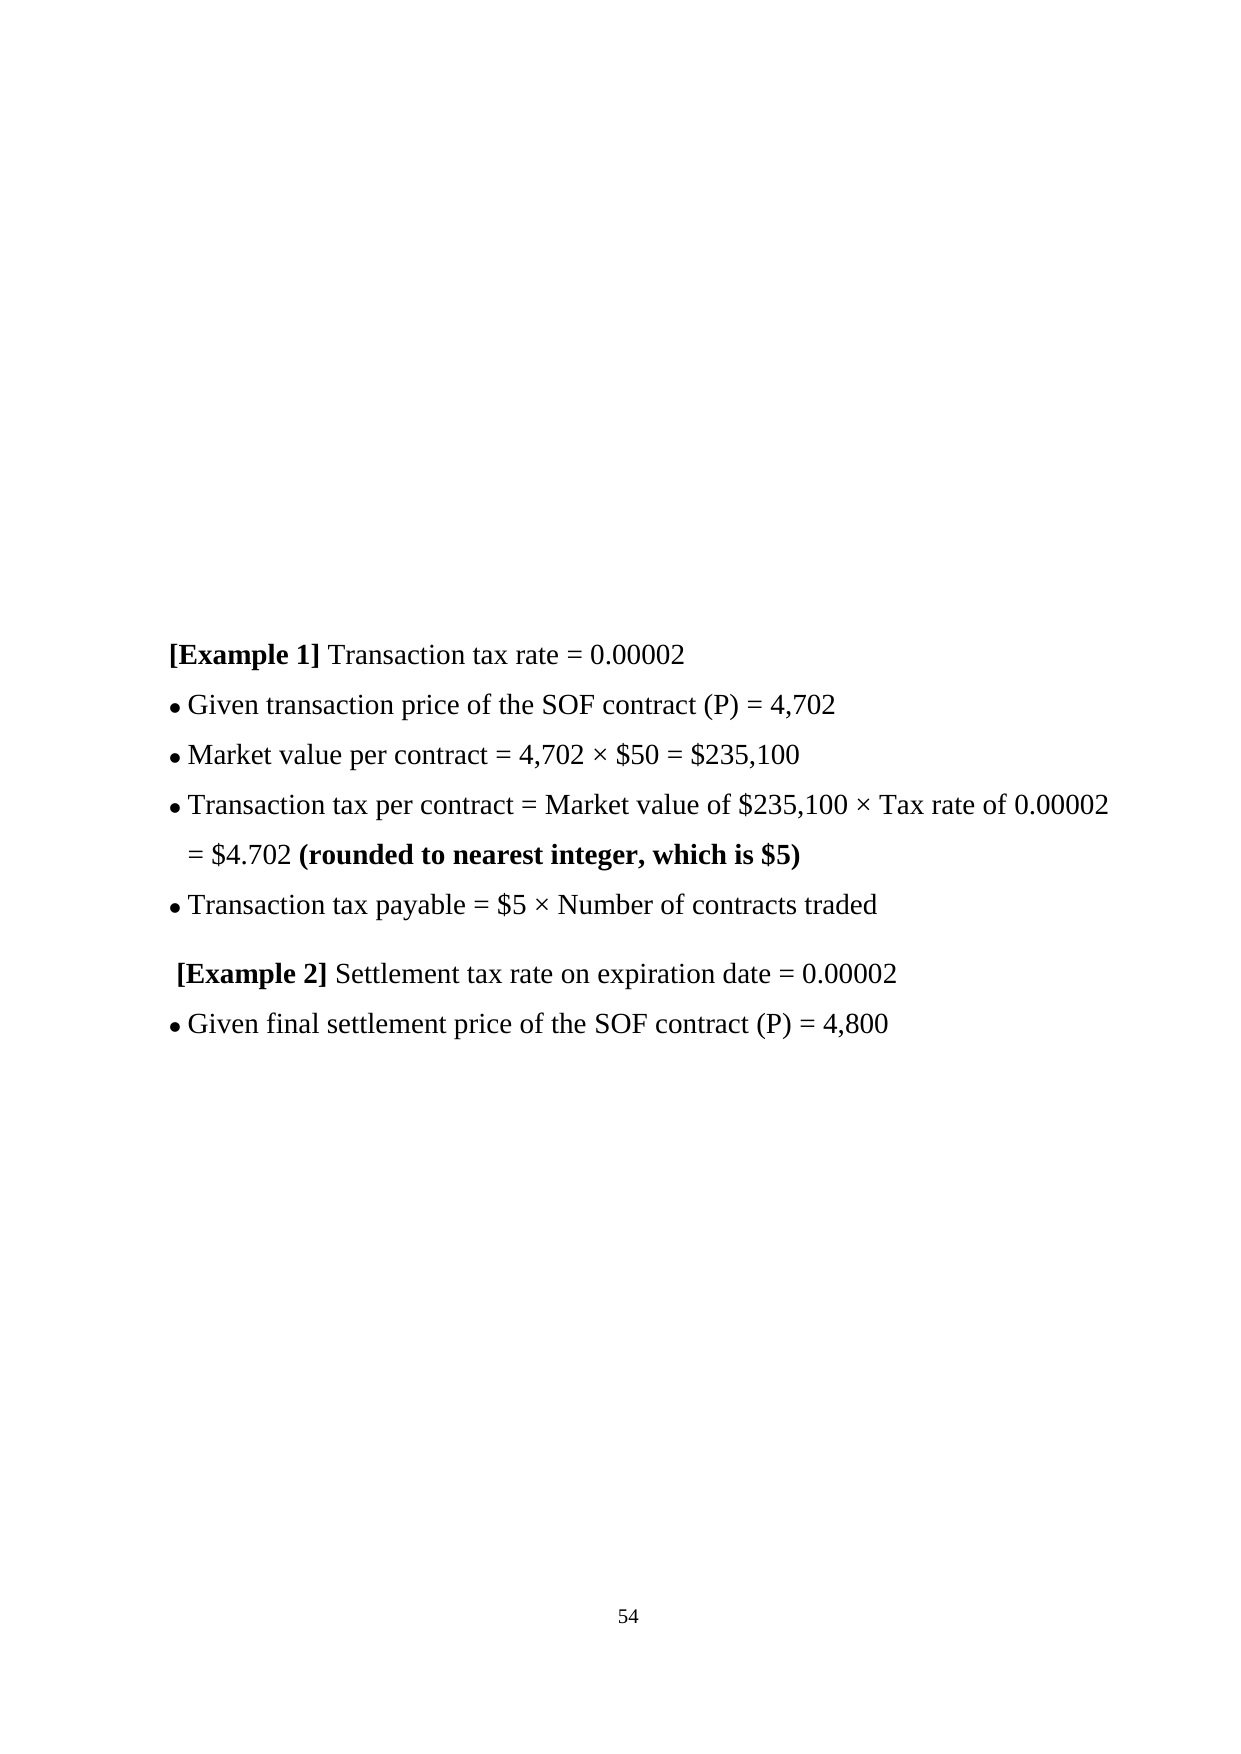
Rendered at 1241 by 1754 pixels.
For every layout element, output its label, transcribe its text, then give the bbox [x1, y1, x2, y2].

list Transaction tax payable = $5 × Number of contracts traded [169, 871, 1125, 921]
list Given final settlement price of the SOF contract (P) = 4,800 [169, 989, 1125, 1039]
list Given transaction price of the SOF contract (P) = 4,702 [169, 671, 1125, 721]
list Market value per contract = 4,702 × $50 = $235,100 [169, 721, 1125, 771]
text [Example 2] Settlement tax rate on expiration date = 0.00002 [169, 939, 1125, 989]
text [Example 1] Transaction tax rate = 0.00002 [169, 621, 1125, 671]
list Transaction tax per contract = Market value of $235,100 × Tax rate of 0.00002 = $4.702 (rounded to nearest integer, which is $5) [169, 771, 1125, 871]
